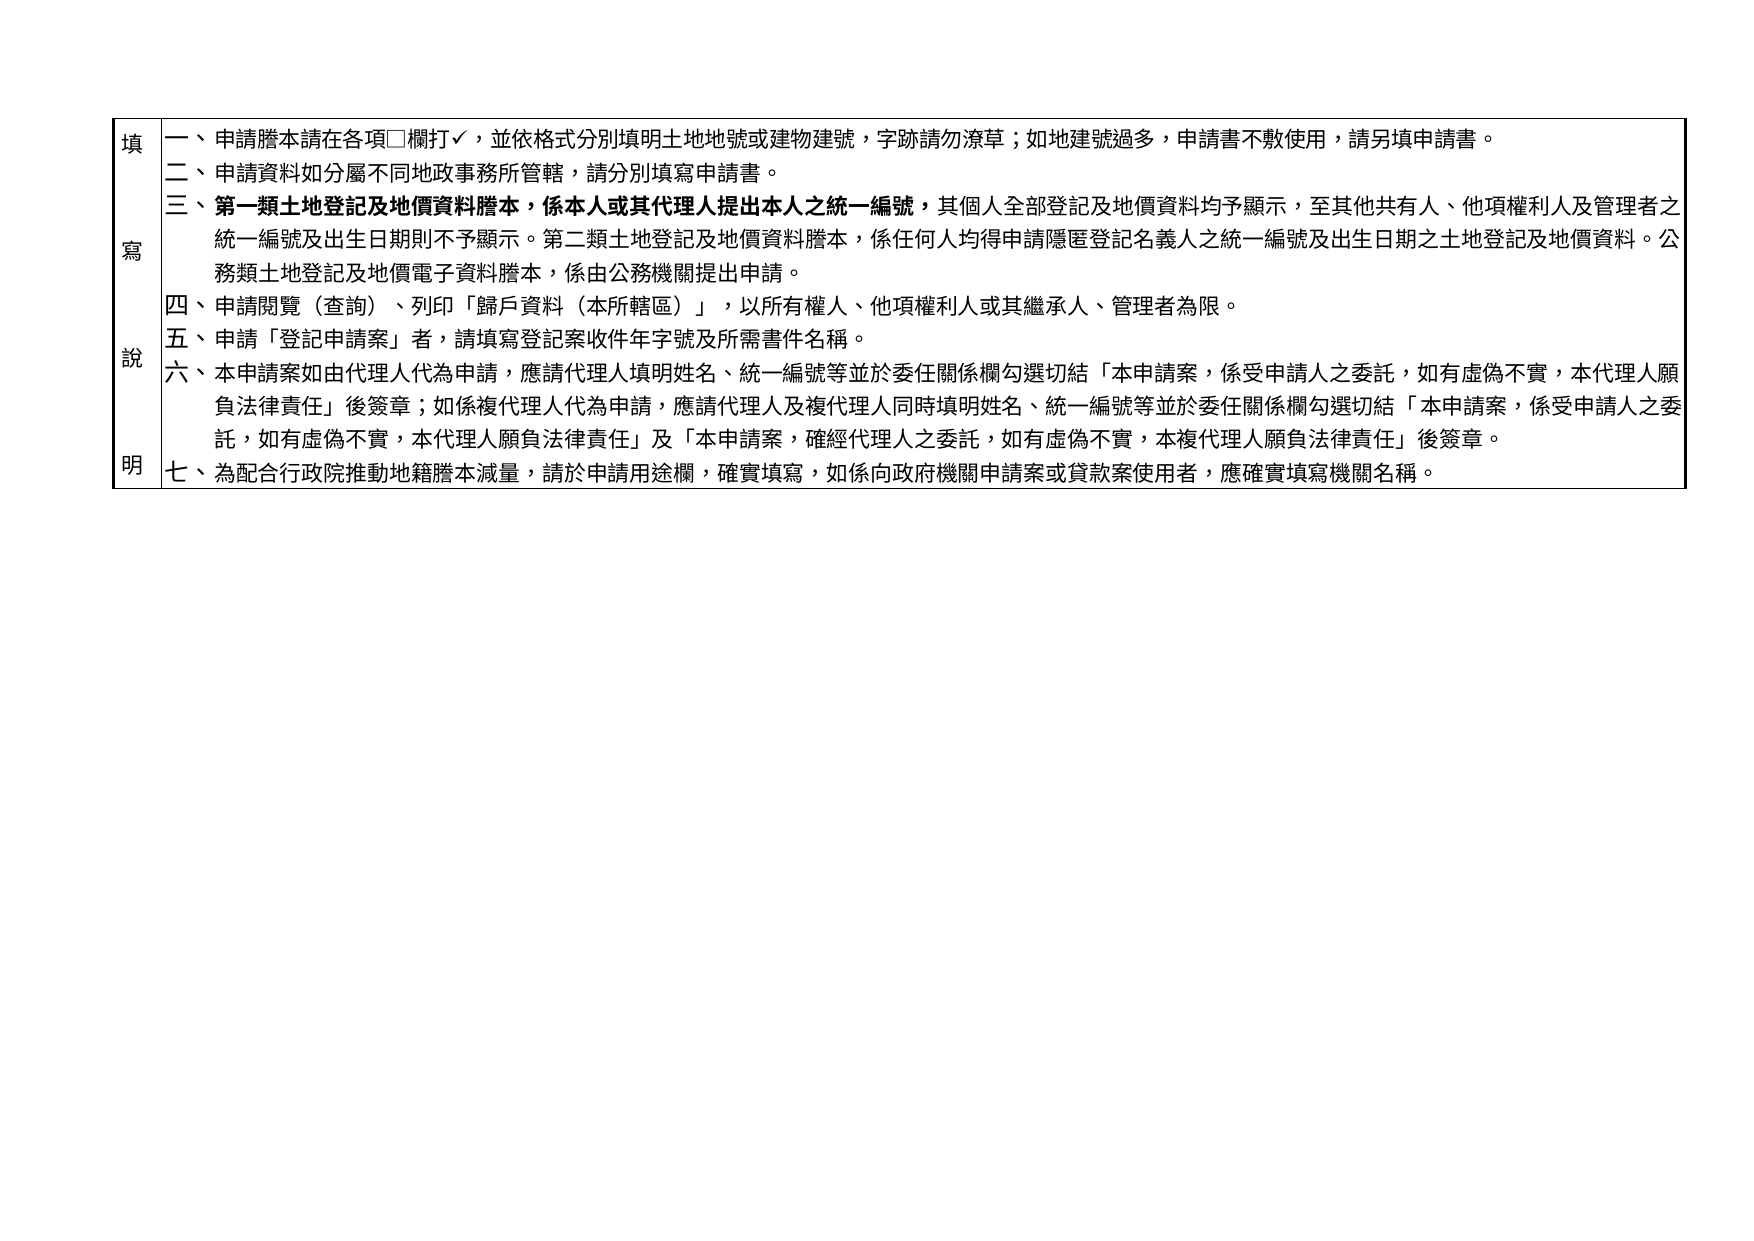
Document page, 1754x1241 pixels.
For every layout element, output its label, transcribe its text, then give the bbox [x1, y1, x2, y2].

table_cell 申請謄本請在各項□欄打，並依格式分別填明土地地號或建物建號，字跡請勿潦草；如地建號過多，申請書不敷使用，請另填申請書。 申請資料如分屬不同地政事務所管轄，請分別填寫申請書。 第一類土地登記及地價資料謄本，係本人或其代理人提出本人之統一編號，其個人全部登記及地價資料均予顯示，至其他共有人、他項權利人及管理者之統一編號及出生日期則不予顯示。第二類土地登記及地價資料謄本，係任何人均得申請隱匿登記名義人之統一編號及出生日期之土地登記及地價資料。公務類土地登記及地價電子資料謄本，係由公務機關提出申請。 申請閱覽（查詢）、列印「歸戶資料（本所轄區）」，以所有權人、他項權利人或其繼承人、管理者為限。 申請「登記申請案」者，請填寫登記案收件年字號及所需書件名稱。 本申請案如由代理人代為申請，應請代理人填明姓名、統一編號等並於委任關係欄勾選切結「本申請案，係受申請人之委託，如有虛偽不實，本代理人願負法律責任」後簽章；如係複代理人代為申請，應請代理人及複代理人同時填明姓名、統一編號等並於委任關係欄勾選切結「本申請案，係受申請人之委託，如有虛偽不實，本代理人願負法律責任」及「本申請案，確經代理人之委託，如有虛偽不實，本複代理人願負法律責任」後簽章。 為配合行政院推動地籍謄本減量，請於申請用途欄，確實填寫，如係向政府機關申請案或貸款案使用者，應確實填寫機關名稱。 [162, 119, 1684, 488]
table_cell 填寫說明 [115, 119, 161, 488]
